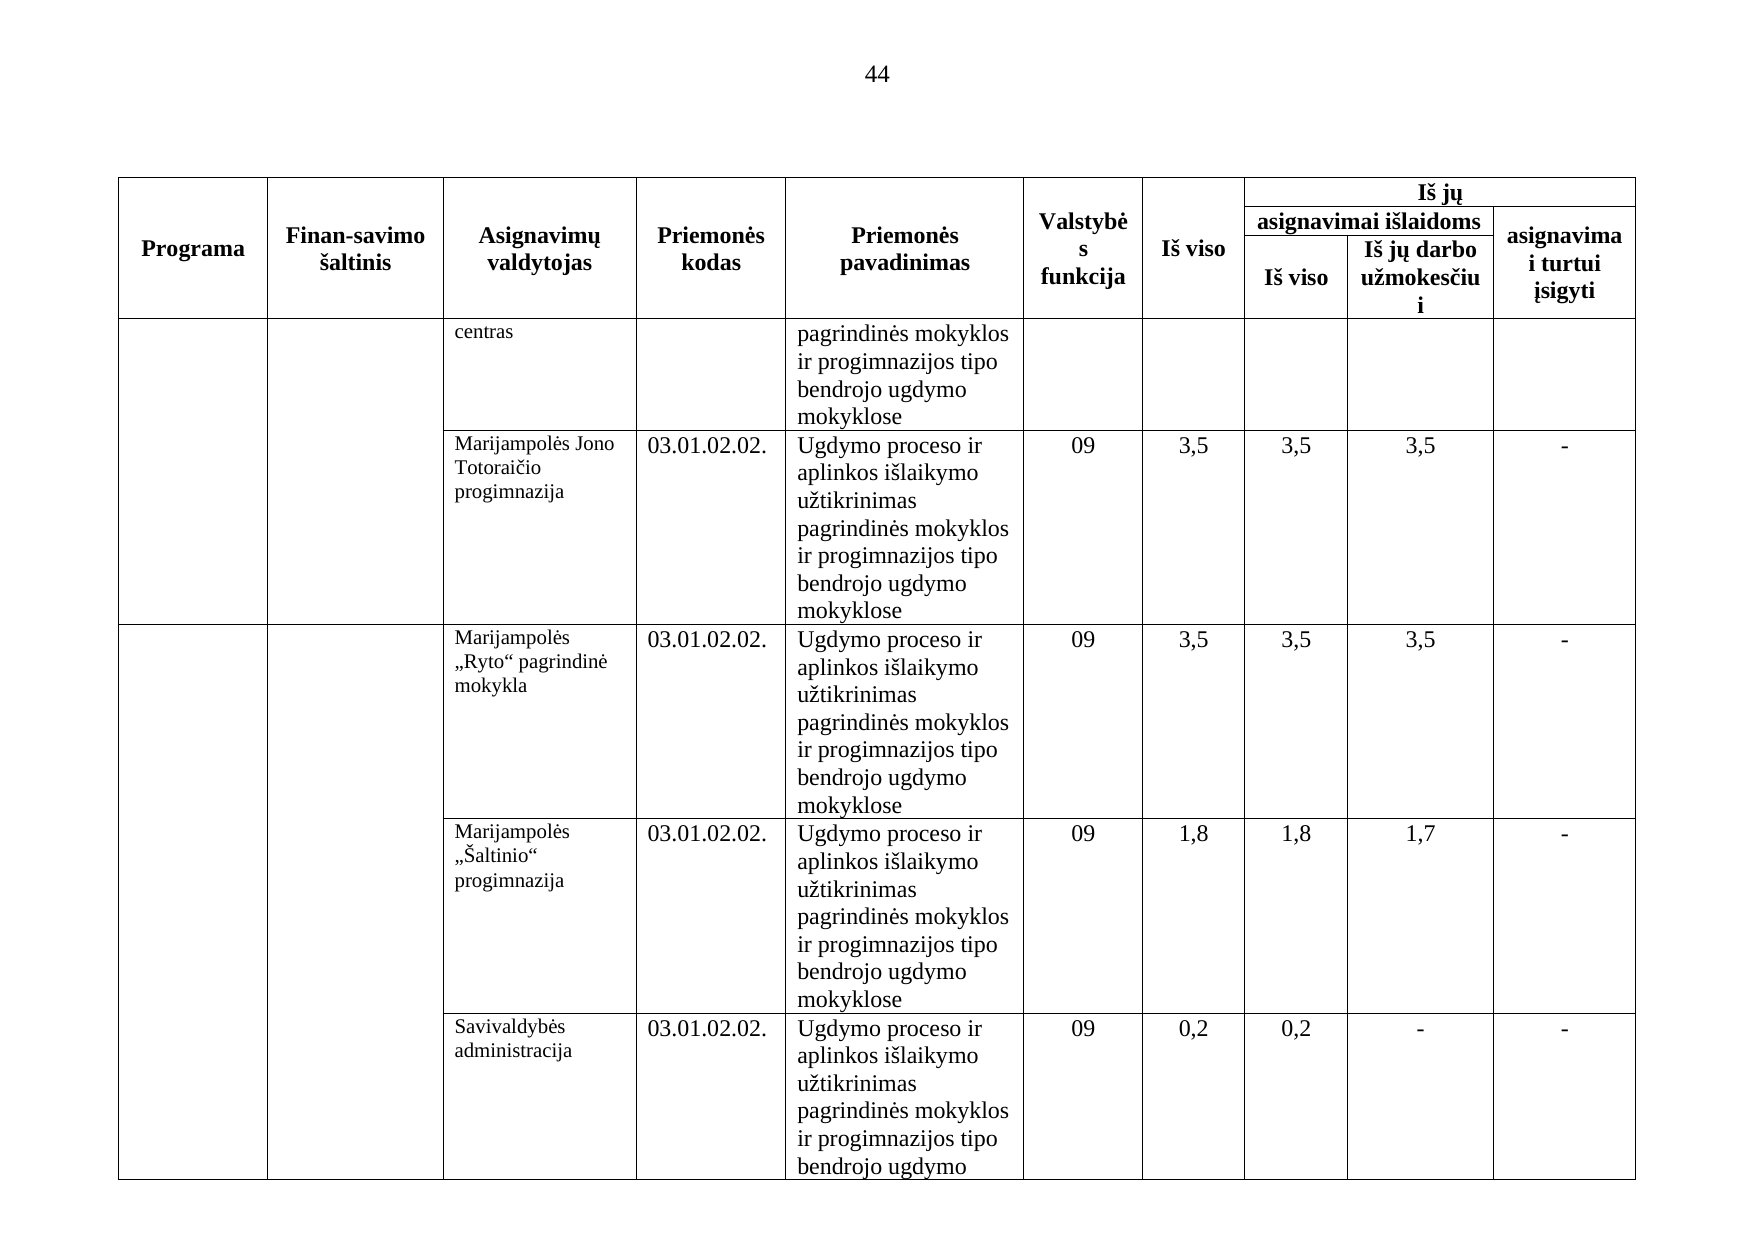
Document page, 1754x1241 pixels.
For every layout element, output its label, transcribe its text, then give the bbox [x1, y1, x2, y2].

table_cell 09 [1024, 1014, 1142, 1179]
table_cell [268, 625, 443, 1179]
table_cell 3,5 [1143, 625, 1244, 818]
table_cell [119, 625, 267, 1179]
table_cell Ugdymo proceso ir aplinkos išlaikymo užtikrinimas pagrindinės mokyklos ir progimnazijos tipo bendrojo ugdymo mokyklose [786, 819, 1023, 1013]
table_cell Marijampolės Jono Totoraičio progimnazija [444, 431, 636, 624]
table_cell - [1494, 819, 1635, 1013]
table_cell [1024, 319, 1142, 430]
table_cell 09 [1024, 819, 1142, 1013]
table_cell 1,8 [1143, 819, 1244, 1013]
table_cell 03.01.02.02. [637, 1014, 785, 1179]
table_cell 3,5 [1245, 625, 1347, 818]
table_cell - [1348, 1014, 1493, 1179]
table_cell 09 [1024, 431, 1142, 624]
table_cell [637, 319, 785, 430]
table_cell 03.01.02.02. [637, 819, 785, 1013]
table_header Asignavimų valdytojas [444, 178, 636, 318]
table_cell 1,7 [1348, 819, 1493, 1013]
table_cell Ugdymo proceso ir aplinkos išlaikymo užtikrinimas pagrindinės mokyklos ir progimnazijos tipo bendrojo ugdymo mokyklose [786, 625, 1023, 818]
table_cell [1348, 319, 1493, 430]
table_header Iš jų [1245, 178, 1635, 206]
table_cell - [1494, 431, 1635, 624]
table_cell 03.01.02.02. [637, 431, 785, 624]
table_cell 3,5 [1245, 431, 1347, 624]
table_cell 0,2 [1245, 1014, 1347, 1179]
table_cell Iš jų darbo užmokesčiui [1348, 236, 1493, 318]
table_cell 1,8 [1245, 819, 1347, 1013]
table_cell [119, 319, 267, 624]
table_header Priemonės pavadinimas [786, 178, 1023, 318]
table_cell [268, 319, 443, 624]
table_cell 3,5 [1348, 625, 1493, 818]
table_header Programa [119, 178, 267, 318]
table_cell [1245, 319, 1347, 430]
table_header Priemonės kodas [637, 178, 785, 318]
table_cell 09 [1024, 625, 1142, 818]
table_cell - [1494, 1014, 1635, 1179]
table_cell - [1494, 319, 1635, 430]
table_cell centras [444, 319, 636, 430]
table_cell 3,5 [1348, 431, 1493, 624]
table_cell 03.01.02.02. [637, 625, 785, 818]
table_cell Ugdymo proceso ir aplinkos išlaikymo užtikrinimas pagrindinės mokyklos ir progimnazijos tipo bendrojo ugdymo mokyklose [786, 431, 1023, 624]
table_cell - [1494, 625, 1635, 818]
table_header Finan-savimo šaltinis [268, 178, 443, 318]
table_cell 3,5 [1143, 431, 1244, 624]
table_cell Ugdymo proceso ir aplinkos išlaikymo užtikrinimas pagrindinės mokyklos ir progimnazijos tipo bendrojo ugdymo [786, 1014, 1023, 1179]
table_cell [1143, 319, 1244, 430]
table_header Valstybės funkcija [1024, 178, 1142, 318]
table_cell Iš viso [1245, 236, 1347, 318]
table_cell Savivaldybės administracija [444, 1014, 636, 1179]
table_header Iš viso [1143, 178, 1244, 318]
table_cell 0,2 [1143, 1014, 1244, 1179]
table_cell asignavimai turtui įsigyti [1494, 207, 1635, 318]
table_cell Marijampolės „Ryto“ pagrindinė mokykla [444, 625, 636, 818]
table_cell pagrindinės mokyklos ir progimnazijos tipo bendrojo ugdymo mokyklose [786, 319, 1023, 430]
table_cell asignavimai išlaidoms [1245, 207, 1493, 234]
table_cell Marijampolės „Šaltinio“ progimnazija [444, 819, 636, 1013]
